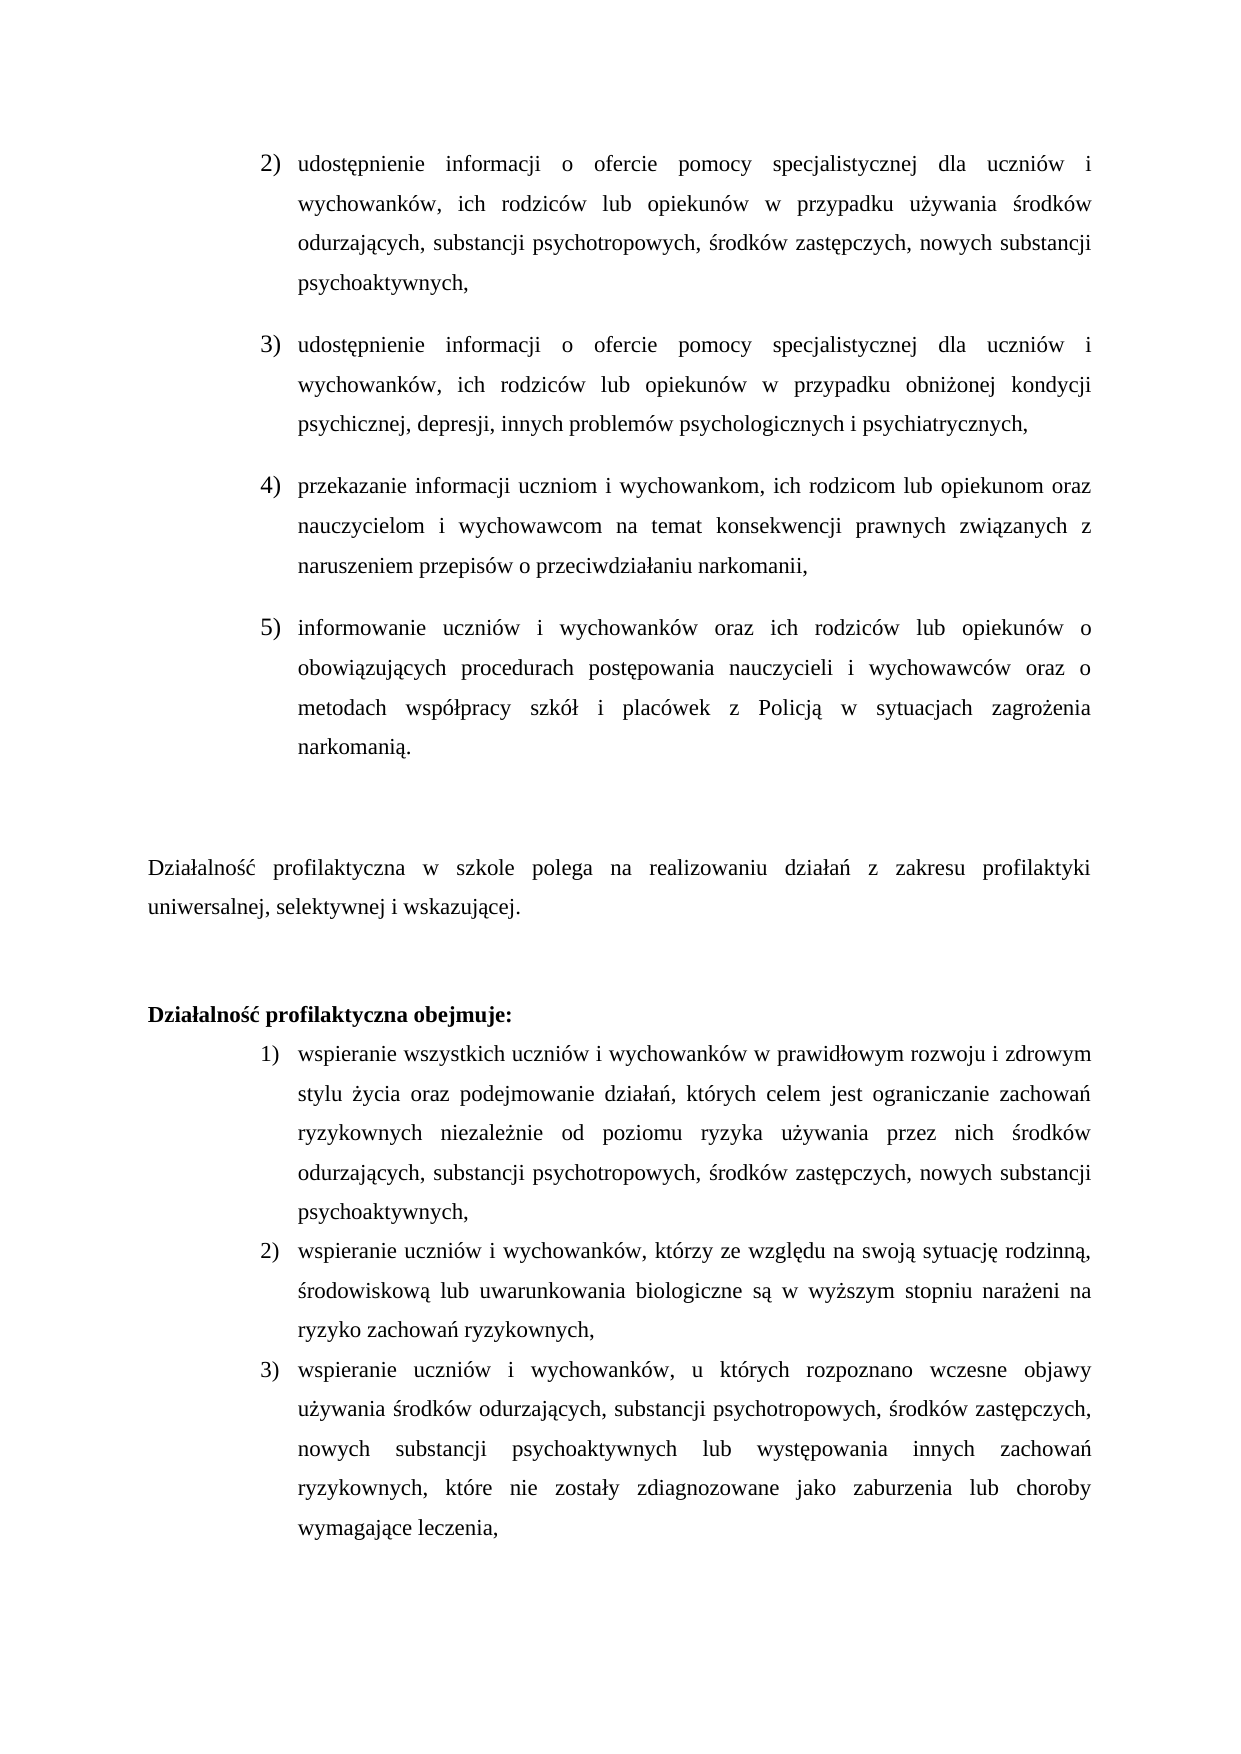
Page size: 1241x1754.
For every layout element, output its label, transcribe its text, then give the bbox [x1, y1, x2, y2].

list przekazanie informacji uczniom i wychowankom, ich rodzicom lub opiekunom oraz nauczycielom i wychowawcom na temat konsekwencji prawnych związanych z naruszeniem przepisów o przeciwdziałaniu narkomanii, [260, 471, 1092, 578]
list udostępnienie informacji o ofercie pomocy specjalistycznej dla uczniów i wychowanków, ich rodziców lub opiekunów w przypadku obniżonej kondycji psychicznej, depresji, innych problemów psychologicznych i psychiatrycznych, [260, 329, 1092, 437]
list informowanie uczniów i wychowanków oraz ich rodziców lub opiekunów o obowiązujących procedurach postępowania nauczycieli i wychowawców oraz o metodach współpracy szkół i placówek z Policją w sytuacjach zagrożenia narkomanią. [260, 612, 1092, 759]
list wspieranie wszystkich uczniów i wychowanków w prawidłowym rozwoju i zdrowym stylu życia oraz podejmowanie działań, których celem jest ograniczanie zachowań ryzykownych niezależnie od poziomu ryzyka używania przez nich środków odurzających, substancji psychotropowych, środków zastępczych, nowych substancji psychoaktywnych, [260, 1040, 1092, 1224]
text Działalność profilaktyczna w szkole polega na realizowaniu działań z zakresu profilaktyki uniwersalnej, selektywnej i wskazującej. [148, 854, 1092, 919]
list wspieranie uczniów i wychowanków, u których rozpoznano wczesne objawy używania środków odurzających, substancji psychotropowych, środków zastępczych, nowych substancji psychoaktywnych lub występowania innych zachowań ryzykownych, które nie zostały zdiagnozowane jako zaburzenia lub choroby wymagające leczenia, [260, 1356, 1092, 1540]
list wspieranie uczniów i wychowanków, którzy ze względu na swoją sytuację rodzinną, środowiskową lub uwarunkowania biologiczne są w wyższym stopniu narażeni na ryzyko zachowań ryzykownych, [260, 1237, 1092, 1343]
text Działalność profilaktyczna obejmuje: [148, 1001, 1092, 1027]
list udostępnienie informacji o ofercie pomocy specjalistycznej dla uczniów i wychowanków, ich rodziców lub opiekunów w przypadku używania środków odurzających, substancji psychotropowych, środków zastępczych, nowych substancji psychoaktywnych, [260, 148, 1092, 295]
